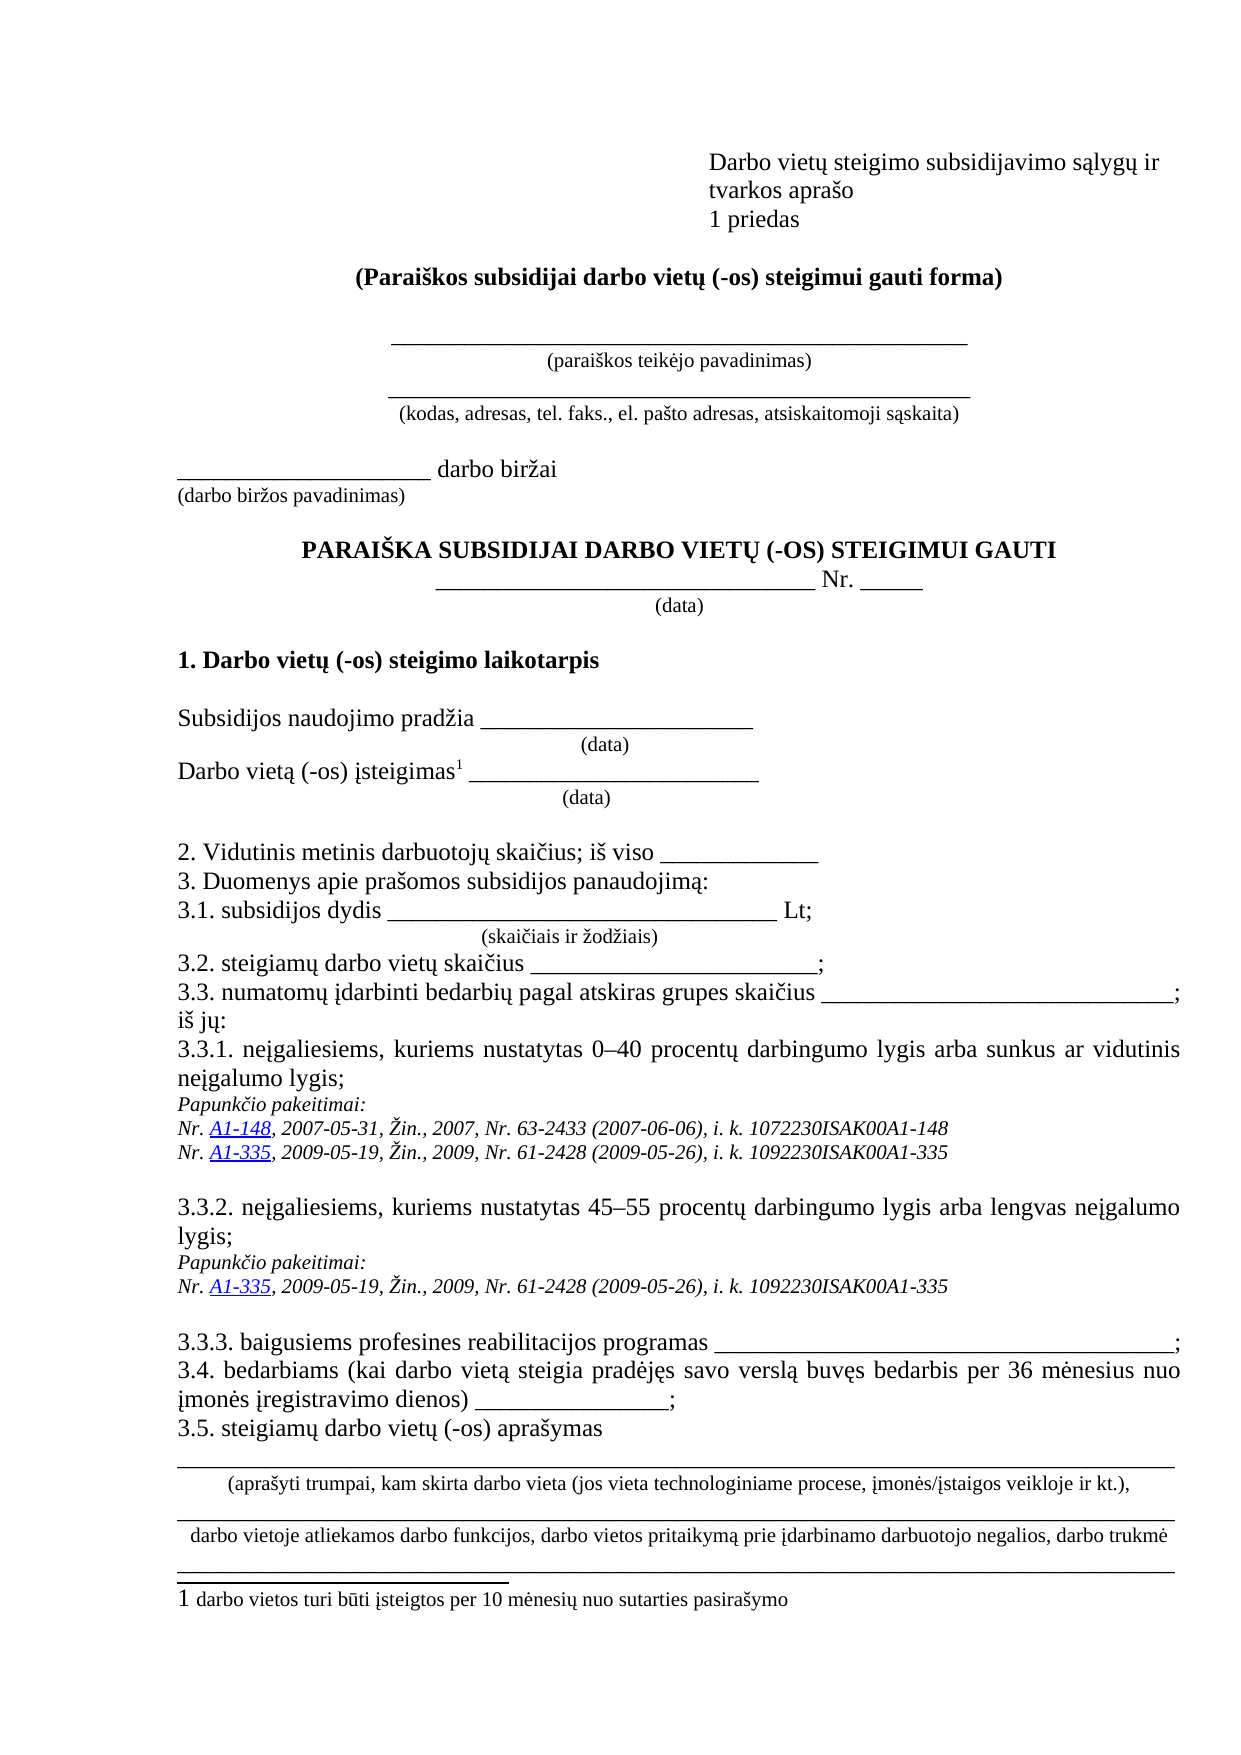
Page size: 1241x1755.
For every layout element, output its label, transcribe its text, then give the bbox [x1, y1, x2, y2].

text Nr. A1-335, 2009-05-19, Žin., 2009, Nr. 61-2428 (2009-05-26), i. k. 1092230ISAK00A1-335 [177, 1140, 1181, 1164]
text 1 priedas [177, 204, 1181, 233]
text Nr. A1-148, 2007-05-31, Žin., 2007, Nr. 63-2433 (2007-06-06), i. k. 1072230ISAK00A1-148 [177, 1116, 1181, 1140]
text (data) [177, 785, 1181, 809]
text darbo biržai [177, 454, 1181, 482]
text iš jų: [177, 1005, 1181, 1034]
text (Paraiškos subsidijai darbo vietų (-os) steigimui gauti forma) [177, 262, 1181, 291]
text (data) [177, 732, 1181, 756]
text (paraiškos teikėjo pavadinimas) [177, 348, 1181, 372]
text darbo vietos turi būti įsteigtos per 10 mėnesių nuo sutarties pasirašymo [177, 1583, 1181, 1612]
text 2. Vidutinis metinis darbuotojų skaičius; iš viso [177, 837, 1181, 866]
text 3.3.1. neįgaliesiems, kuriems nustatytas 0–40 procentų darbingumo lygis arba sunkus ar vidutinis neįgalumo lygis; [177, 1034, 1181, 1092]
text 3.2. steigiamų darbo vietų skaičius ; [177, 948, 1181, 977]
text 3.5. steigiamų darbo vietų (-os) aprašymas [177, 1413, 1181, 1442]
text Papunkčio pakeitimai: [177, 1092, 1181, 1116]
text darbo vietoje atliekamos darbo funkcijos, darbo vietos pritaikymą prie įdarbinamo darbuotojo negalios, darbo trukmė [177, 1523, 1181, 1547]
text PARAIŠKA SUBSIDIJAI DARBO VIETŲ (-OS) STEIGIMUI GAUTI [177, 535, 1181, 564]
text (darbo biržos pavadinimas) [177, 482, 1181, 507]
text Papunkčio pakeitimai: [177, 1250, 1181, 1274]
text 3.3.3. baigusiems profesines reabilitacijos programas ; [177, 1327, 1181, 1356]
text Darbo vietą (-os) įsteigimas [177, 756, 1181, 785]
text 3.1. subsidijos dydis Lt; [177, 895, 1181, 924]
text 1. Darbo vietų (-os) steigimo laikotarpis [177, 646, 1181, 674]
text (data) [177, 593, 1181, 617]
text 3.3. numatomų įdarbinti bedarbių pagal atskiras grupes skaičius ; [177, 977, 1181, 1005]
text Nr. _____ [177, 564, 1181, 593]
text (aprašyti trumpai, kam skirta darbo vieta (jos vieta technologiniame procese, įmonės/įstaigos veikloje ir kt.), [177, 1471, 1181, 1495]
text 3.4. bedarbiams (kai darbo vietą steigia pradėjęs savo verslą buvęs bedarbis per 36 mėnesius nuo įmonės įregistravimo dienos) ; [177, 1356, 1181, 1413]
text 3.3.2. neįgaliesiems, kuriems nustatytas 45–55 procentų darbingumo lygis arba lengvas neįgalumo lygis; [177, 1192, 1181, 1250]
text Nr. A1-335, 2009-05-19, Žin., 2009, Nr. 61-2428 (2009-05-26), i. k. 1092230ISAK00A1-335 [177, 1274, 1181, 1298]
text Subsidijos naudojimo pradžia [177, 703, 1181, 732]
text Darbo vietų steigimo subsidijavimo sąlygų ir [177, 147, 1181, 176]
text 3. Duomenys apie prašomos subsidijos panaudojimą: [177, 866, 1181, 895]
text (kodas, adresas, tel. faks., el. pašto adresas, atsiskaitomoji sąskaita) [177, 401, 1181, 425]
text tvarkos aprašo [177, 176, 1181, 204]
text (skaičiais ir žodžiais) [177, 924, 1181, 948]
